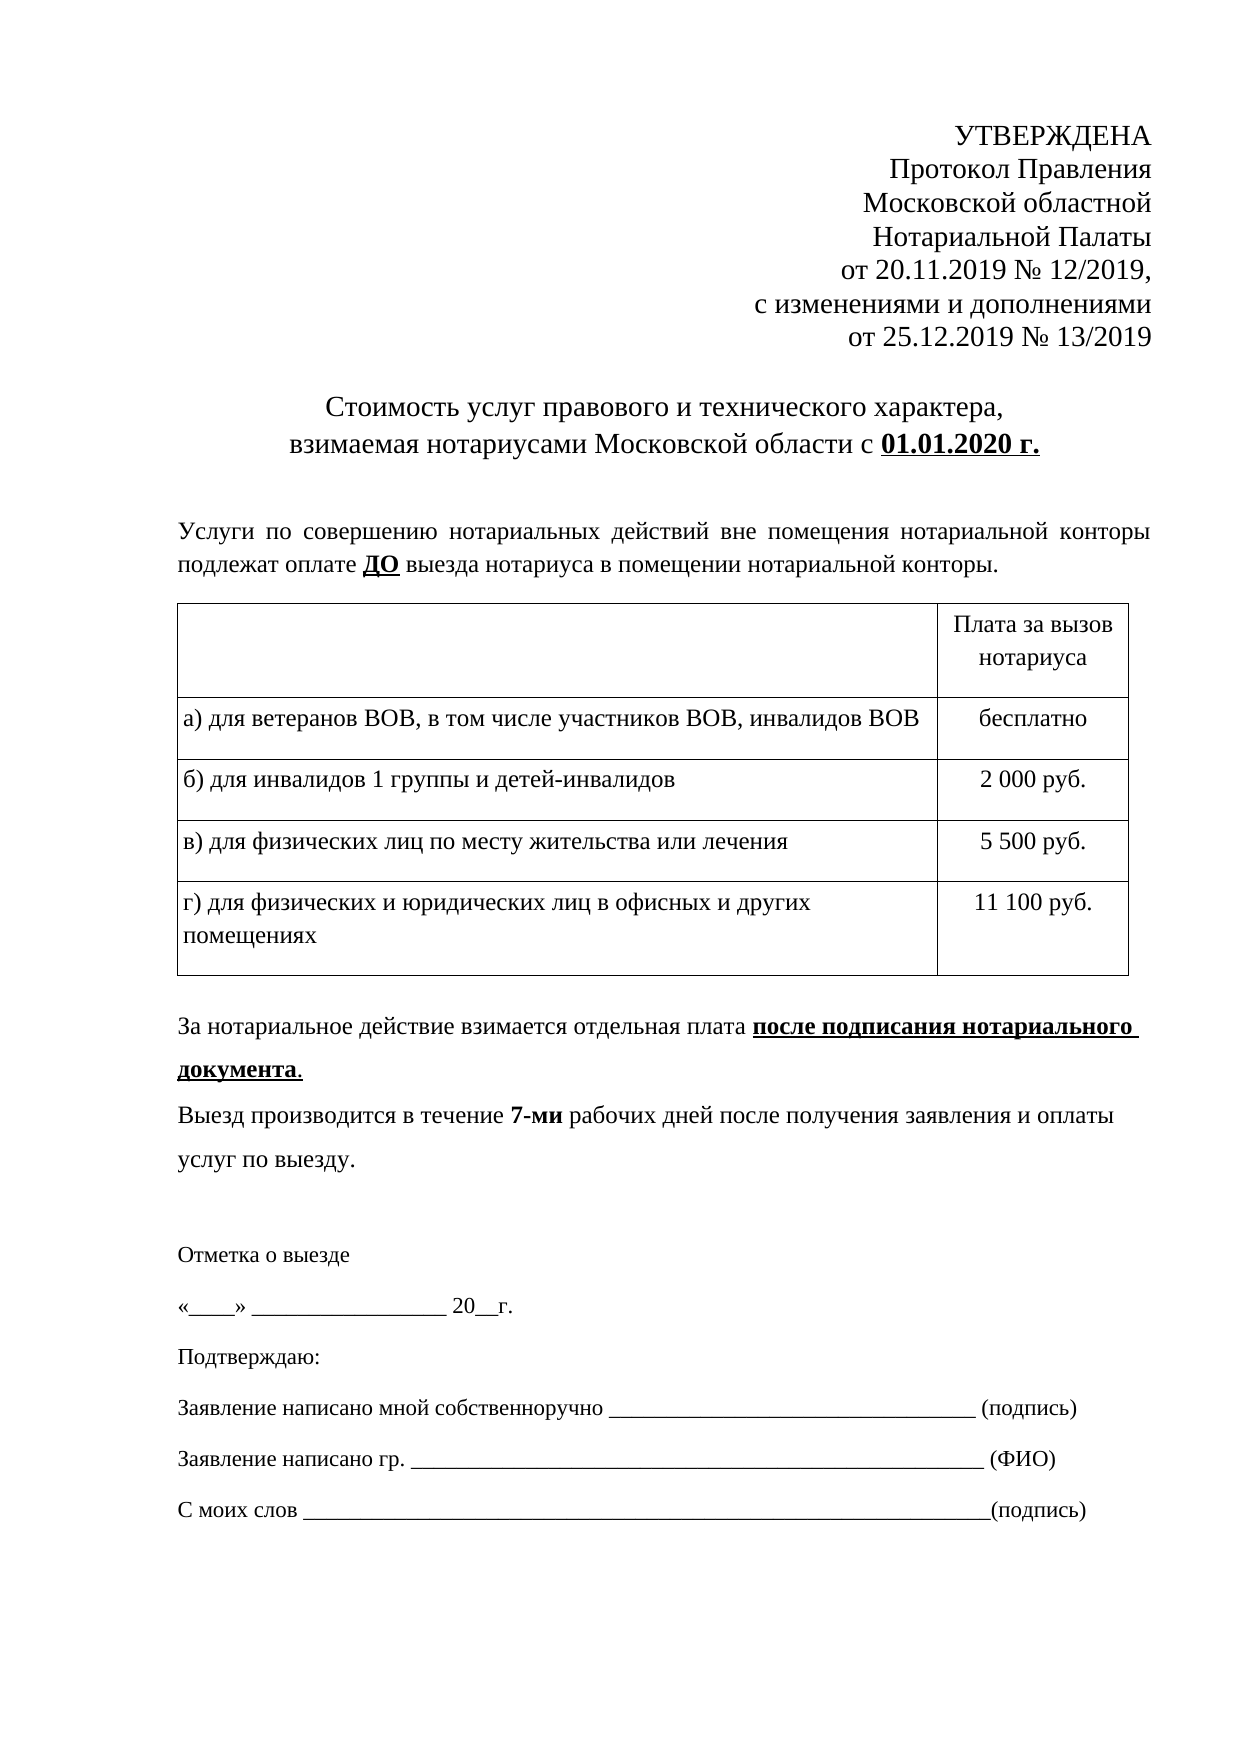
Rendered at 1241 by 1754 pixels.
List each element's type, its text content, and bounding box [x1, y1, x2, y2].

text За нотариальное действие взимается отдельная плата после подписания нотариального документа. [177, 1011, 1152, 1083]
table_cell 2 000 руб. [938, 760, 1128, 820]
text взимаемая нотариусами Московской области с 01.01.2020 г. [177, 426, 1152, 459]
table_cell 5 500 руб. [938, 821, 1128, 881]
text от 20.11.2019 № 12/2019, [177, 252, 1152, 286]
text Московской областной [177, 185, 1152, 219]
text «____» _________________ 20__г. [177, 1292, 1152, 1318]
table_cell г) для физических и юридических лиц в офисных и других помещениях [178, 882, 937, 975]
text Протокол Правления [177, 152, 1152, 185]
text Отметка о выезде [177, 1241, 1152, 1267]
text с изменениями и дополнениями [177, 286, 1152, 319]
table_cell б) для инвалидов 1 группы и детей-инвалидов [178, 760, 937, 820]
text Нотариальной Палаты [177, 219, 1152, 252]
table_header Плата за вызов нотариуса [938, 604, 1128, 697]
text Выезд производится в течение 7-ми рабочих дней после получения заявления и оплаты услуг по выезду. [177, 1101, 1152, 1172]
table_cell в) для физических лиц по месту жительства или лечения [178, 821, 937, 881]
table_cell а) для ветеранов ВОВ, в том числе участников ВОВ, инвалидов ВОВ [178, 698, 937, 758]
text Заявление написано мной собственноручно ________________________________ (подпись) [177, 1394, 1152, 1420]
text Стоимость услуг правового и технического характера, [177, 389, 1152, 423]
text Услуги по совершению нотариальных действий вне помещения нотариальной конторы подлежат оплате ДО выезда нотариуса в помещении нотариальной конторы. [177, 516, 1152, 578]
text от 25.12.2019 № 13/2019 [177, 319, 1152, 353]
table_header [178, 604, 937, 697]
text С моих слов ____________________________________________________________(подпись) [177, 1496, 1152, 1522]
table_cell бесплатно [938, 698, 1128, 758]
text Заявление написано гр. __________________________________________________ (ФИО) [177, 1445, 1152, 1471]
table_cell 11 100 руб. [938, 882, 1128, 975]
text Подтверждаю: [177, 1343, 1152, 1369]
text УТВЕРЖДЕНА [177, 118, 1152, 152]
